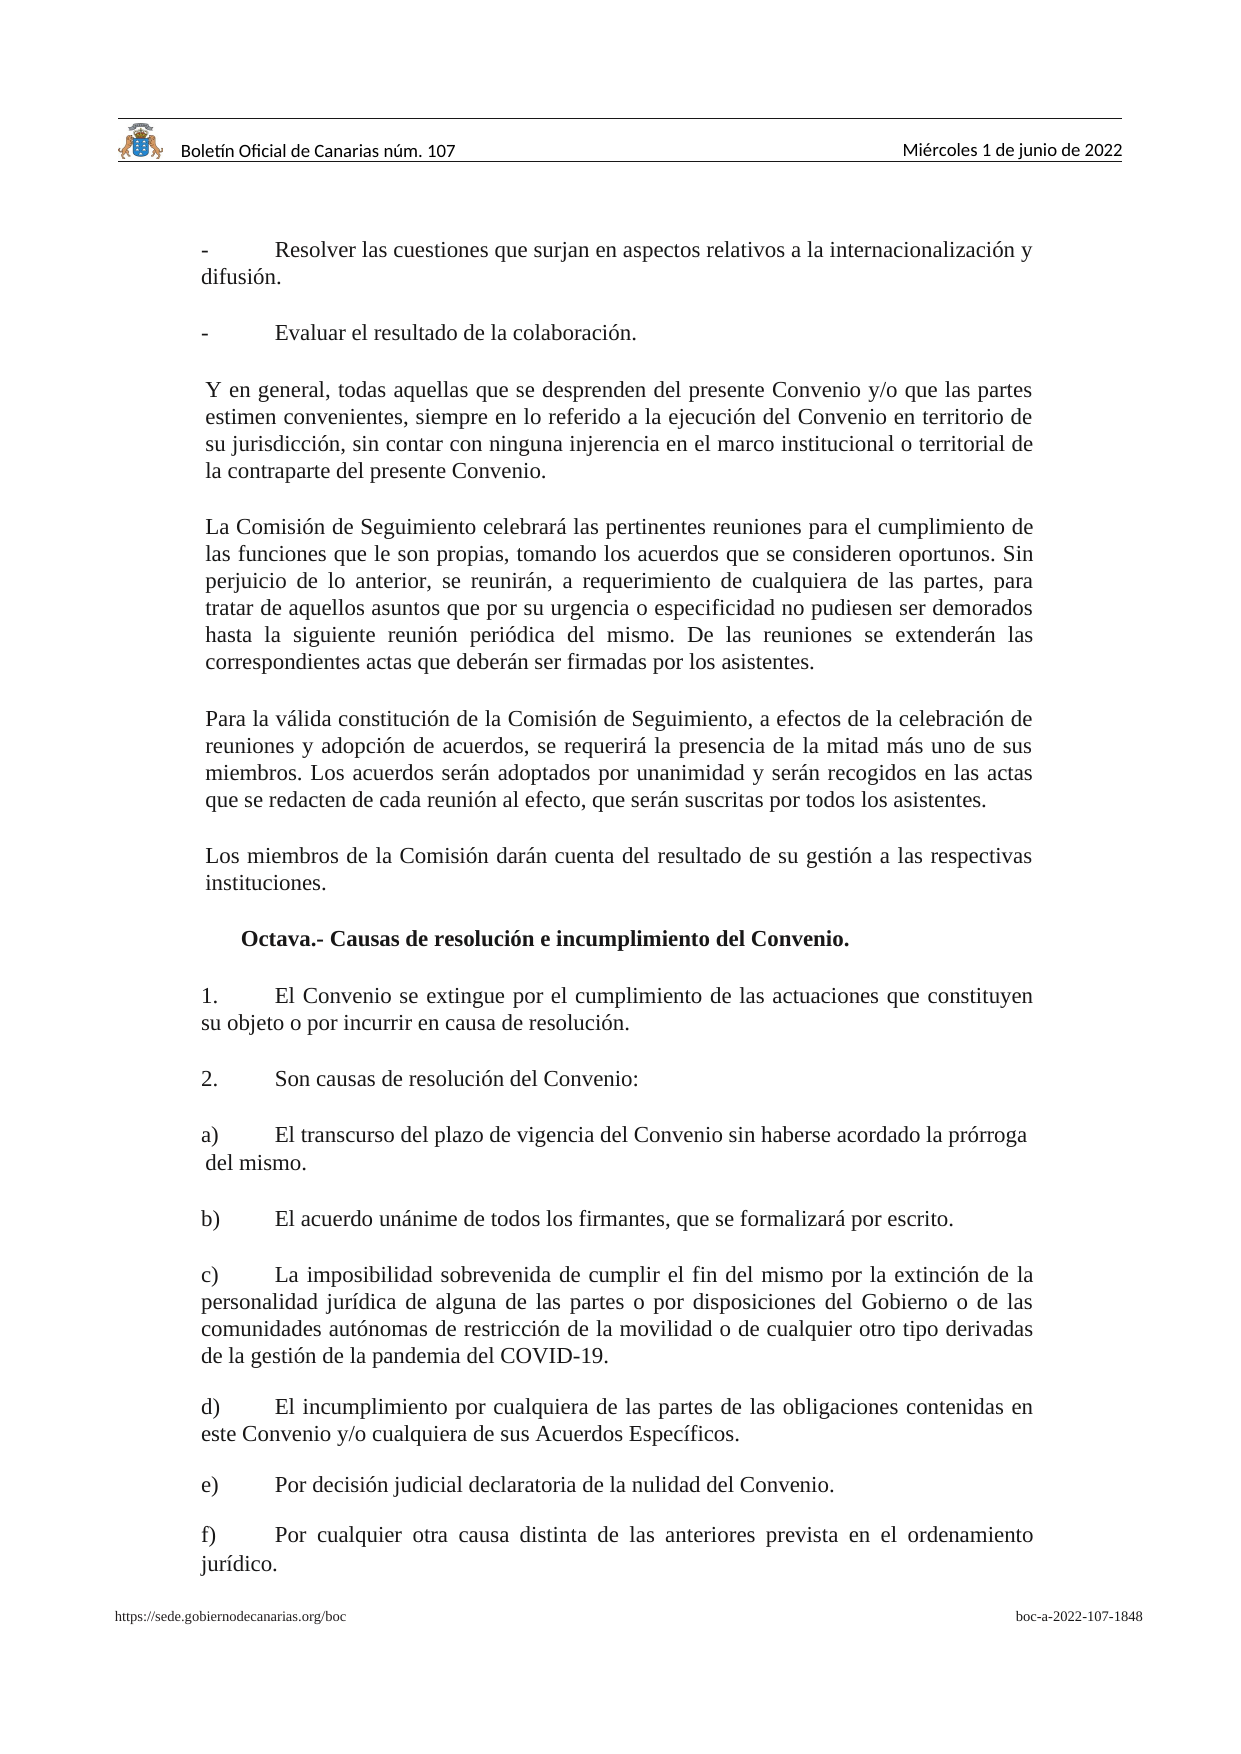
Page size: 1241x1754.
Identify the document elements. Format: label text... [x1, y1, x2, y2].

list Son causas de resolución del Convenio: [201, 1065, 1034, 1091]
text Y en general, todas aquellas que se desprenden del presente Convenio y/o que las partes estimen convenientes, siempre en lo referido a la ejecución del Convenio en territorio de su jurisdicción, sin contar con ninguna injerencia en el marco institucional o territorial de la contraparte del presente Convenio. [205, 376, 1034, 483]
text Los miembros de la Comisión darán cuenta del resultado de su gestión a las respectivas instituciones. [205, 842, 1034, 895]
list Resolver las cuestiones que surjan en aspectos relativos a la internacionalización y difusión. [201, 236, 1034, 290]
list Evaluar el resultado de la colaboración. [201, 319, 1034, 346]
list Por cualquier otra causa distinta de las anteriores prevista en el ordenamiento jurídico. [201, 1521, 1034, 1576]
text Para la válida constitución de la Comisión de Seguimiento, a efectos de la celebración de reuniones y adopción de acuerdos, se requerirá la presencia de la mitad más uno de sus miembros. Los acuerdos serán adoptados por unanimidad y serán recogidos en las actas que se redacten de cada reunión al efecto, que serán suscritas por todos los asistentes. [205, 704, 1034, 812]
list El transcurso del plazo de vigencia del Convenio sin haberse acordado la prórroga [201, 1121, 1034, 1147]
text Octava.- Causas de resolución e incumplimiento del Convenio. [241, 925, 1034, 952]
text La Comisión de Seguimiento celebrará las pertinentes reuniones para el cumplimiento de las funciones que le son propias, tomando los acuerdos que se consideren oportunos. Sin perjuicio de lo anterior, se reunirán, a requerimiento de cualquiera de las partes, para tratar de aquellos asuntos que por su urgencia o especificidad no pudiesen ser demorados hasta la siguiente reunión periódica del mismo. De las reuniones se extenderán las correspondientes actas que deberán ser firmadas por los asistentes. [205, 513, 1034, 675]
list El Convenio se extingue por el cumplimiento de las actuaciones que constituyen su objeto o por incurrir en causa de resolución. [201, 982, 1034, 1035]
list El acuerdo unánime de todos los firmantes, que se formalizará por escrito. [201, 1205, 1034, 1232]
list La imposibilidad sobrevenida de cumplir el fin del mismo por la extinción de la personalidad jurídica de alguna de las partes o por disposiciones del Gobierno o de las comunidades autónomas de restricción de la movilidad o de cualquier otro tipo derivadas de la gestión de la pandemia del COVID-19. [201, 1261, 1034, 1369]
list El incumplimiento por cualquiera de las partes de las obligaciones contenidas en este Convenio y/o cualquiera de sus Acuerdos Específicos. [201, 1393, 1034, 1447]
text del mismo. [205, 1149, 1034, 1175]
list Por decisión judicial declaratoria de la nulidad del Convenio. [201, 1471, 1034, 1497]
